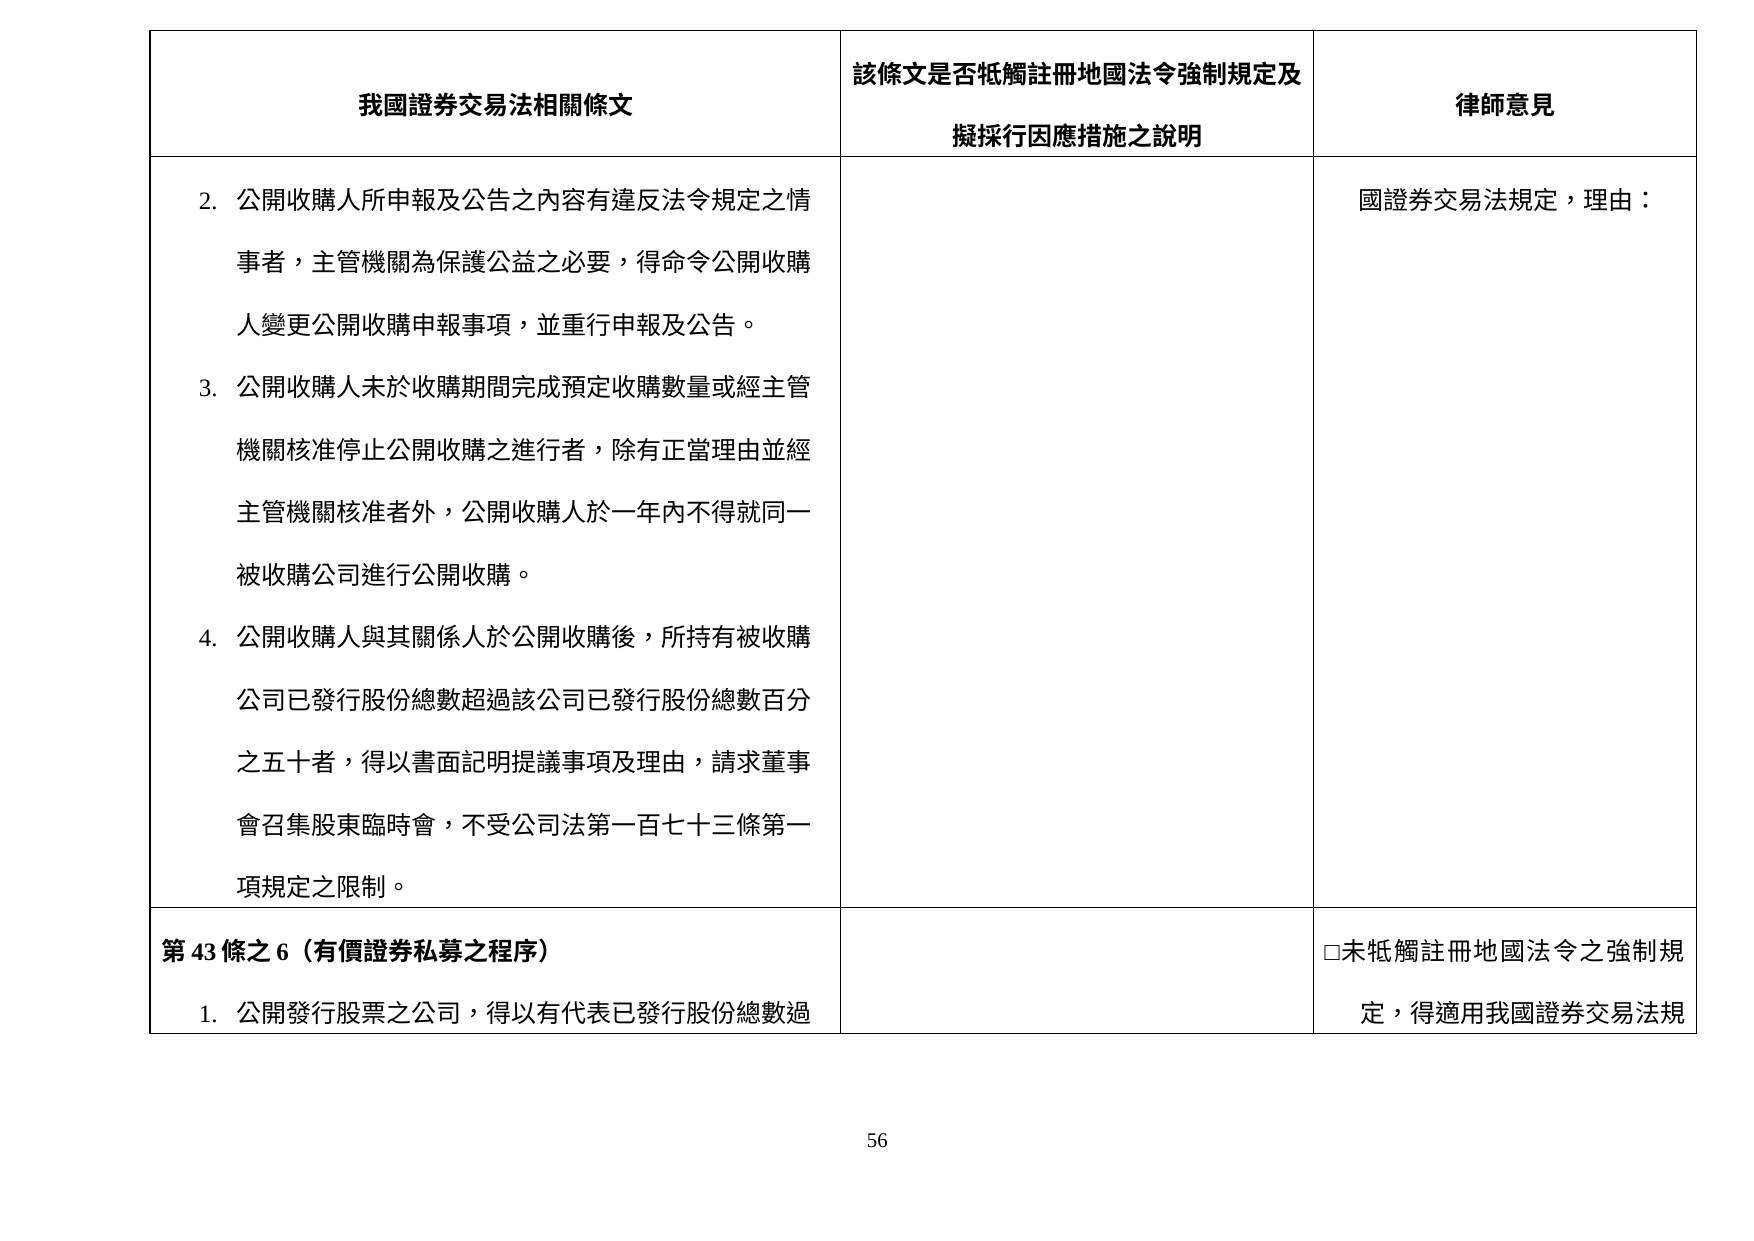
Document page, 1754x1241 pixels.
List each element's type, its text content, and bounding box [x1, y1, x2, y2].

table_cell [841, 908, 1313, 1033]
table_header 我國證券交易法相關條文 [151, 31, 840, 156]
table_header 律師意見 [1314, 31, 1696, 156]
table_cell 第43條之6（有價證券私募之程序） 公開發行股票之公司，得以有代表已發行股份總數過半數股東之出席，出席股東表決權三分之二以上之同意，對左列之人進行有價證券之私募，不受第二十八條之一、第一百三十九條第二項及公司法第二百六十七條第一項至第三項規定之限制： 銀行業、票券業、信託業、保險業、證券業或其他經主管機關核准之法人或機構。 符合主管機關所定條件之自然人、法人或基金。 該公司或其關係企業之董事、監察人及經理人。 前項第二款及第三款之應募人總數，不得超過三十五人。 普通公司債之私募，其發行總額，除經主管機關徵詢目的事業中央主管機關同意者外，不得逾全部資產減去全部負債餘額之百分之四百，不受公司法第二百四十七條規定之限制。並得於董事會決議之日起一年內分次辦理。 該公司應第一項第二款之人之合理請求，於私募完成前負有提供與本次有價證券私募有關之公司財務、業務或其他資訊之義務。 該公司應於股款或公司債等有價證券之價款繳納完成日起十五日內，檢附相關書件，報請主管機關備查。 依第一項規定進行有價證券之私募者，應在股東會召集事由中列舉並說明左列事項，不得以臨時動議提出： 價格訂定之依據及合理性。 特定人選擇之方式。其已洽定應募人者，並說明應募人與公司之關係。 辦理私募之必要理由。 依第一項規定進行有價證券私募，並依前項各款規定於該次股東會議案中列舉及說明分次私募相關事項者，得於該股東會決議之日起一年內，分次辦理。 [151, 908, 840, 1033]
table_header 該條文是否牴觸註冊地國法令強制規定及擬採行因應措施之說明 [841, 31, 1313, 156]
table_cell 國證券交易法規定，理由： [1314, 157, 1696, 907]
table_cell 第43條之5（公開收購之停止） 公開收購人進行公開收購後，除有下列情事之一，並經主管機關核准者外，不得停止公開收購之進行： 被收購有價證券之公開發行公司，發生財務、業務狀況之重大變化，經公開收購人提出證明者。 公開收購人破產、死亡、受監護或輔助宣告或經裁定重整者。 其他經主管機關所定之事項。 公開收購人所申報及公告之內容有違反法令規定之情事者，主管機關為保護公益之必要，得命令公開收購人變更公開收購申報事項，並重行申報及公告。 公開收購人未於收購期間完成預定收購數量或經主管機關核准停止公開收購之進行者，除有正當理由並經主管機關核准者外，公開收購人於一年內不得就同一被收購公司進行公開收購。 公開收購人與其關係人於公開收購後，所持有被收購公司已發行股份總數超過該公司已發行股份總數百分之五十者，得以書面記明提議事項及理由，請求董事會召集股東臨時會，不受公司法第一百七十三條第一項規定之限制。 [151, 157, 840, 907]
table_cell [841, 157, 1313, 907]
table_cell □未牴觸註冊地國法令之強制規定，得適用我國證券交易法規 [1314, 908, 1696, 1033]
